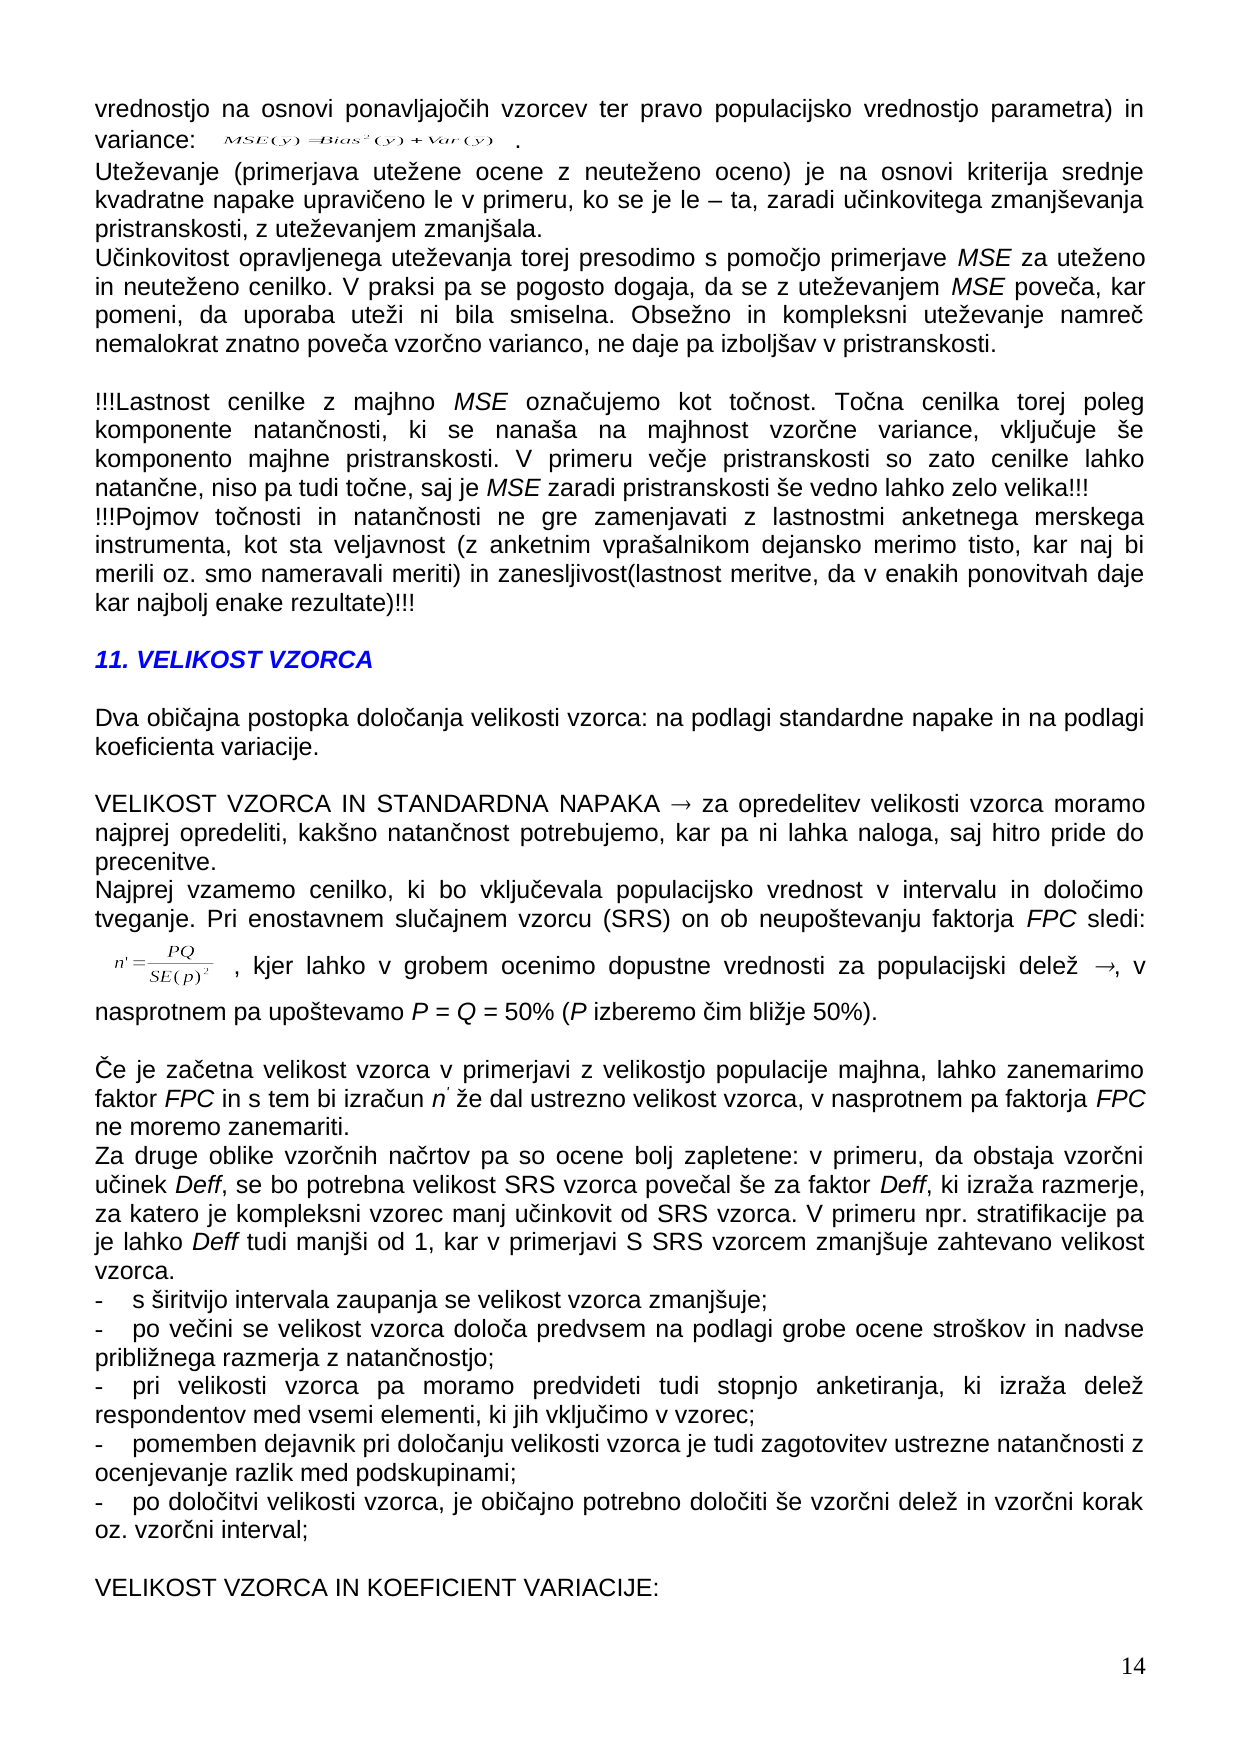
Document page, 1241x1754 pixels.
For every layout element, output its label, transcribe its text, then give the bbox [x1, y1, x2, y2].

list pomemben dejavnik pri določanju velikosti vzorca je tudi zagotovitev ustrezne natančnosti z ocenjevanje razlik med podskupinami; [94, 1429, 1146, 1487]
text vrednostjo na osnovi ponavljajočih vzorcev ter pravo populacijsko vrednostjo parametra) in variance: . [94, 94, 1146, 156]
list s širitvijo intervala zaupanja se velikost vzorca zmanjšuje; [94, 1285, 1146, 1314]
text 11. VELIKOST VZORCA [94, 645, 1146, 674]
list pri velikosti vzorca pa moramo predvideti tudi stopnjo anketiranja, ki izraža delež respondentov med vsemi elementi, ki jih vključimo v vzorec; [94, 1371, 1146, 1429]
text Učinkovitost opravljenega uteževanja torej presodimo s pomočjo primerjave MSE za uteženo in neuteženo cenilko. V praksi pa se pogosto dogaja, da se z uteževanjem MSE poveča, kar pomeni, da uporaba uteži ni bila smiselna. Obsežno in kompleksni uteževanje namreč nemalokrat znatno poveča vzorčno varianco, ne daje pa izboljšav v pristranskosti. [94, 243, 1146, 358]
text !!!Lastnost cenilke z majhno MSE označujemo kot točnost. Točna cenilka torej poleg komponente natančnosti, ki se nanaša na majhnost vzorčne variance, vključuje še komponento majhne pristranskosti. V primeru večje pristranskosti so zato cenilke lahko natančne, niso pa tudi točne, saj je MSE zaradi pristranskosti še vedno lahko zelo velika!!! [94, 386, 1146, 501]
text VELIKOST VZORCA IN STANDARDNA NAPAKA  za opredelitev velikosti vzorca moramo najprej opredeliti, kakšno natančnost potrebujemo, kar pa ni lahka naloga, saj hitro pride do precenitve. [94, 789, 1146, 875]
text Če je začetna velikost vzorca v primerjavi z velikostjo populacije majhna, lahko zanemarimo faktor FPC in s tem bi izračun n' že dal ustrezno velikost vzorca, v nasprotnem pa faktorja FPC ne moremo zanemariti. [94, 1055, 1146, 1141]
text Najprej vzamemo cenilko, ki bo vključevala populacijsko vrednost v intervalu in določimo tveganje. Pri enostavnem slučajnem vzorcu (SRS) on ob neupoštevanju faktorja FPC sledi: , kjer lahko v grobem ocenimo dopustne vrednosti za populacijski delež , v nasprotnem pa upoštevamo P = Q = 50% (P izberemo čim bližje 50%). [94, 875, 1146, 1026]
text !!!Pojmov točnosti in natančnosti ne gre zamenjavati z lastnostmi anketnega merskega instrumenta, kot sta veljavnost (z anketnim vprašalnikom dejansko merimo tisto, kar naj bi merili oz. smo nameravali meriti) in zanesljivost(lastnost meritve, da v enakih ponovitvah daje kar najbolj enake rezultate)!!! [94, 501, 1146, 616]
text Dva običajna postopka določanja velikosti vzorca: na podlagi standardne napake in na podlagi koeficienta variacije. [94, 703, 1146, 760]
text Uteževanje (primerjava utežene ocene z neuteženo oceno) je na osnovi kriterija srednje kvadratne napake upravičeno le v primeru, ko se je le – ta, zaradi učinkovitega zmanjševanja pristranskosti, z uteževanjem zmanjšala. [94, 156, 1146, 243]
text Za druge oblike vzorčnih načrtov pa so ocene bolj zapletene: v primeru, da obstaja vzorčni učinek Deff, se bo potrebna velikost SRS vzorca povečal še za faktor Deff, ki izraža razmerje, za katero je kompleksni vzorec manj učinkovit od SRS vzorca. V primeru npr. stratifikacije pa je lahko Deff tudi manjši od 1, kar v primerjavi S SRS vzorcem zmanjšuje zahtevano velikost vzorca. [94, 1141, 1146, 1285]
text VELIKOST VZORCA IN KOEFICIENT VARIACIJE: [94, 1573, 1146, 1602]
list po določitvi velikosti vzorca, je običajno potrebno določiti še vzorčni delež in vzorčni korak oz. vzorčni interval; [94, 1487, 1146, 1544]
list po večini se velikost vzorca določa predvsem na podlagi grobe ocene stroškov in nadvse približnega razmerja z natančnostjo; [94, 1314, 1146, 1371]
